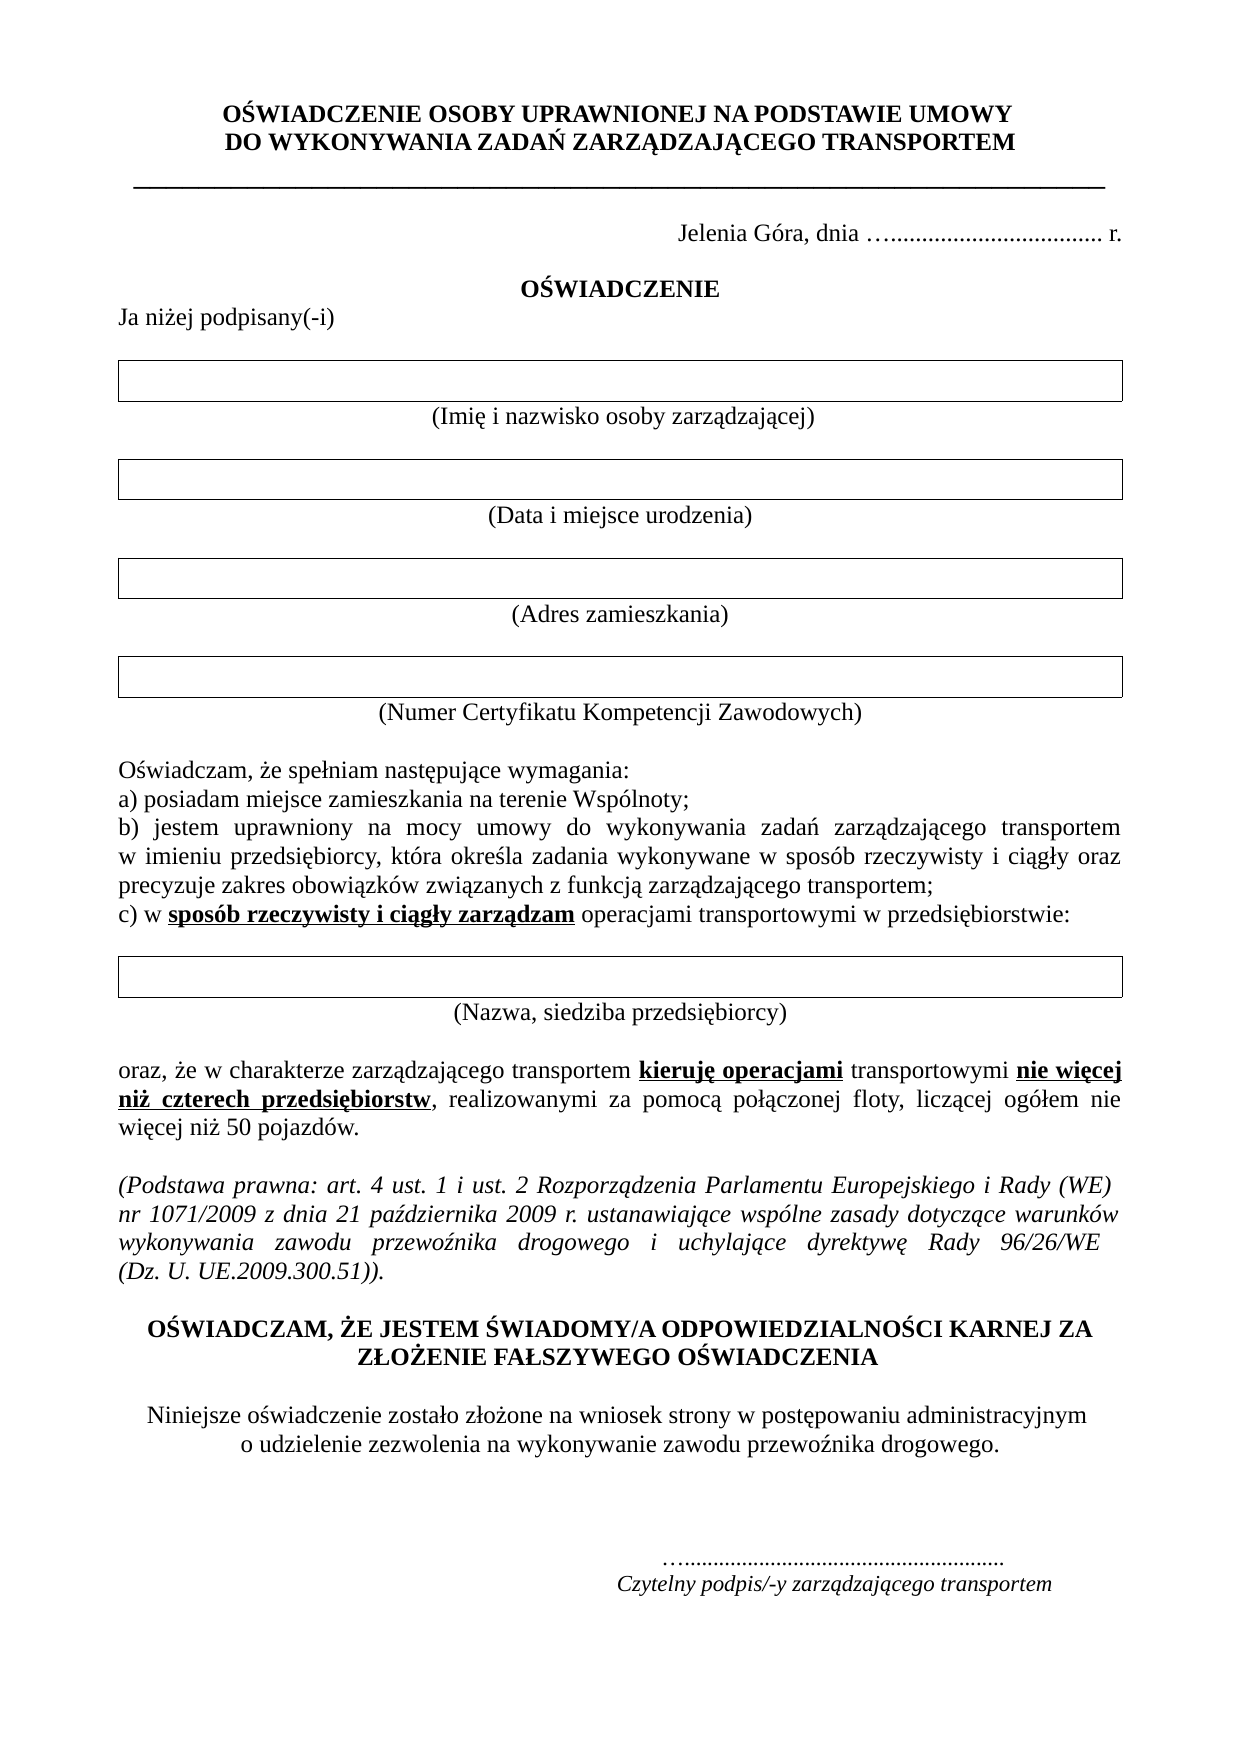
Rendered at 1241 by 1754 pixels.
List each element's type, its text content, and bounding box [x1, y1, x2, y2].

text OŚWIADCZENIE [118, 274, 1122, 302]
text (Data i miejsce urodzenia) [118, 500, 1122, 529]
text (Numer Certyfikatu Kompetencji Zawodowych) [118, 698, 1122, 755]
text (Adres zamieszkania) [118, 599, 1122, 627]
text (Imię i nazwisko osoby zarządzającej) [118, 402, 1122, 430]
text …........................................................ [118, 1544, 1122, 1570]
text Oświadczam, że spełniam następujące wymagania: a) posiadam miejsce zamieszkania na terenie Wspólnoty; [118, 755, 1122, 812]
table_header [119, 361, 1122, 401]
text OŚWIADCZAM, ŻE JESTEM ŚWIADOMY/A ODPOWIEDZIALNOŚCI KARNEJ ZA ZŁOŻENIE FAŁSZYWEGO OŚWIADCZENIA Niniejsze oświadczenie zostało złożone na wniosek strony w postępowaniu administracyjnym o udzielenie zezwolenia na wykonywanie zawodu przewoźnika drogowego. [118, 1314, 1122, 1457]
text (Nazwa, siedziba przedsiębiorcy) [118, 998, 1122, 1055]
table_header [119, 657, 1122, 697]
table_header [119, 957, 1122, 997]
text c) w sposób rzeczywisty i ciągły zarządzam operacjami transportowymi w przedsiębiorstwie: [118, 899, 1122, 956]
table_header [119, 460, 1122, 499]
text Czytelny podpis/-y zarządzającego transportem [118, 1570, 1122, 1596]
text oraz, że w charakterze zarządzającego transportem kieruję operacjami transportowymi nie więcej niż czterech przedsiębiorstw, realizowanymi za pomocą połączonej floty, liczącej ogółem nie więcej niż 50 pojazdów. [118, 1055, 1122, 1141]
text b) jestem uprawniony na mocy umowy do wykonywania zadań zarządzającego transportem w imieniu przedsiębiorcy, która określa zadania wykonywane w sposób rzeczywisty i ciągły oraz precyzuje zakres obowiązków związanych z funkcją zarządzającego transportem; [118, 812, 1122, 899]
text (Podstawa prawna: art. 4 ust. 1 i ust. 2 Rozporządzenia Parlamentu Europejskiego i Rady (WE) nr 1071/2009 z dnia 21 października 2009 r. ustanawiające wspólne zasady dotyczące warunków wykonywania zawodu przewoźnika drogowego i uchylające dyrektywę Rady 96/26/WE (Dz. U. UE.2009.300.51)). [118, 1170, 1122, 1285]
table_header [119, 559, 1122, 598]
text Ja niżej podpisany(-i) [118, 302, 1122, 360]
text Jelenia Góra, dnia ….................................. r. [118, 218, 1122, 247]
